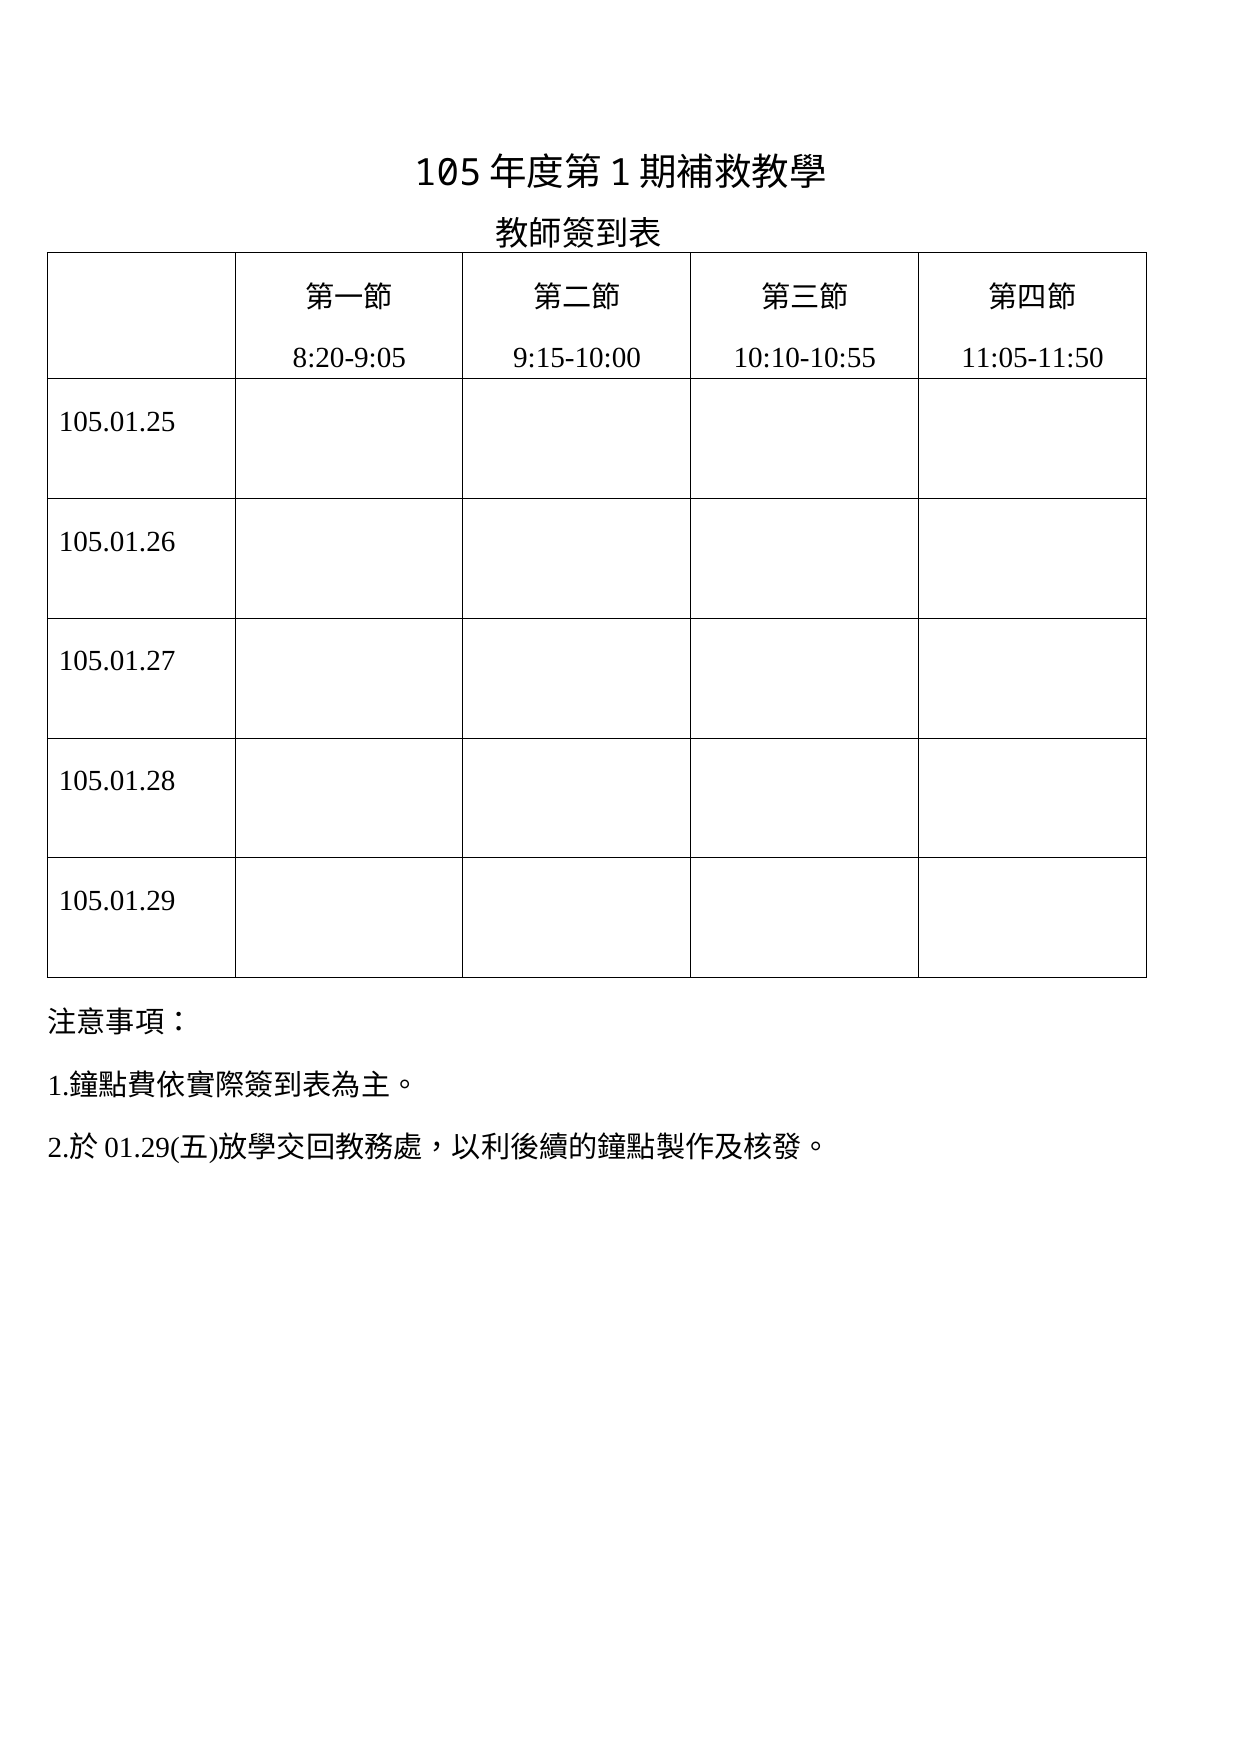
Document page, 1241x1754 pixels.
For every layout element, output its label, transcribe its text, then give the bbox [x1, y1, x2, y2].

table_cell 105.01.26 [48, 499, 235, 618]
table_cell [919, 619, 1146, 737]
text 1.鐘點費依實際簽到表為主。 [47, 1041, 1193, 1103]
table_header 第一節 8:20-9:05 [236, 253, 462, 378]
table_cell [463, 858, 690, 977]
table_cell [236, 739, 462, 857]
table_cell [919, 739, 1146, 857]
table_cell 105.01.25 [48, 379, 235, 498]
text 2.於01.29(五)放學交回教務處，以利後續的鐘點製作及核發。 [47, 1103, 1193, 1166]
table_cell [236, 858, 462, 977]
table_cell [691, 739, 918, 857]
table_cell [463, 379, 690, 498]
table_header 第四節 11:05-11:50 [919, 253, 1146, 378]
table_cell [691, 619, 918, 737]
table_cell [236, 619, 462, 737]
table_cell [691, 499, 918, 618]
table_header 第二節 9:15-10:00 [463, 253, 690, 378]
table_cell [691, 379, 918, 498]
table_header [48, 253, 235, 378]
table_cell [236, 499, 462, 618]
table_cell [236, 379, 462, 498]
table_cell [463, 739, 690, 857]
table_cell [463, 619, 690, 737]
table_cell [919, 499, 1146, 618]
table_cell [463, 499, 690, 618]
table_cell [691, 858, 918, 977]
text 教師簽到表 [47, 189, 1193, 252]
text 注意事項： [47, 978, 1193, 1041]
table_cell 105.01.27 [48, 619, 235, 737]
table_cell 105.01.29 [48, 858, 235, 977]
table_cell 105.01.28 [48, 739, 235, 857]
table_cell [919, 858, 1146, 977]
table_cell [919, 379, 1146, 498]
text 105年度第1期補救教學 [47, 127, 1193, 189]
table_header 第三節 10:10-10:55 [691, 253, 918, 378]
